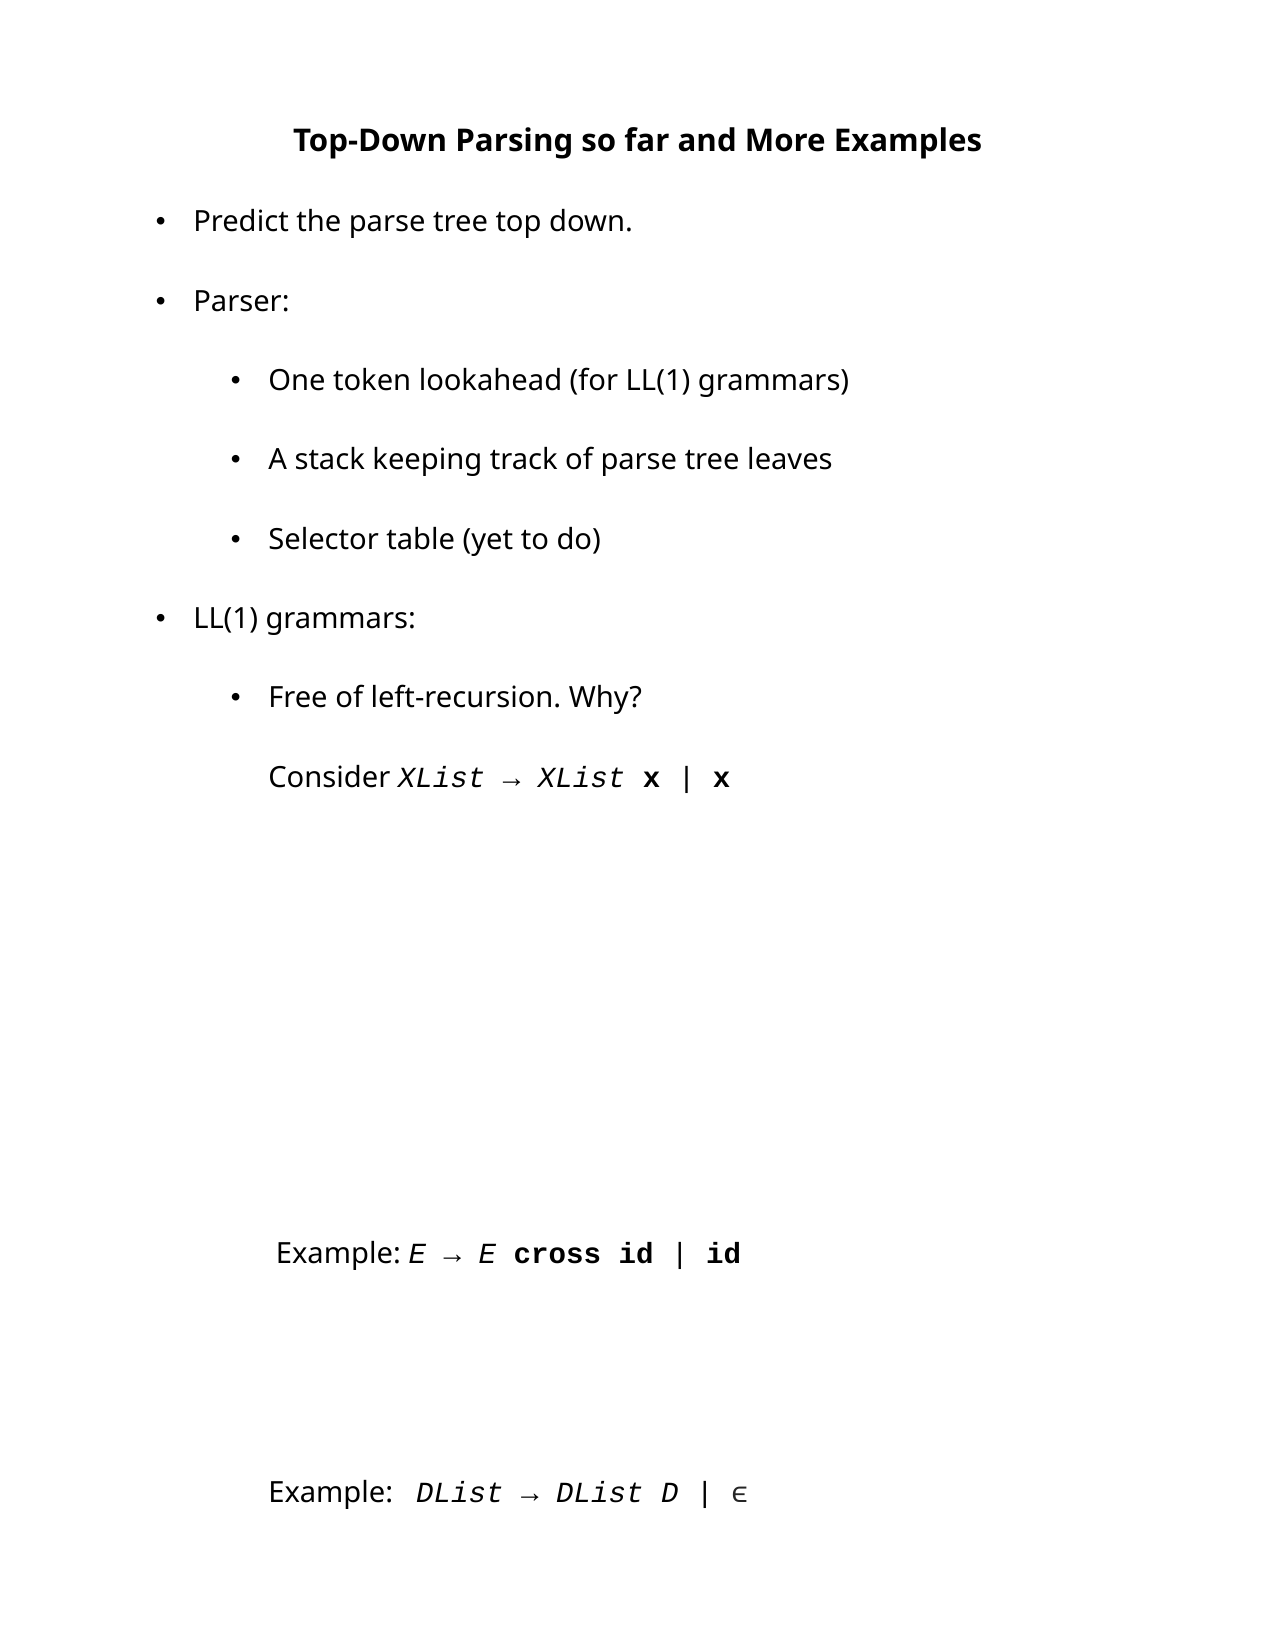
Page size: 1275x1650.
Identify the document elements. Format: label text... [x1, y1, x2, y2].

list Predict the parse tree top down. [156, 200, 1157, 280]
subtitle Top-Down Parsing so far and More Examples [118, 118, 1157, 161]
list Free of left-recursion. Why? Consider XList → XList x | x Example: E → E cross id | id [231, 677, 1157, 1312]
list Selector table (yet to do) [231, 518, 1157, 597]
list A stack keeping track of parse tree leaves [231, 438, 1157, 518]
list LL(1) grammars: [156, 597, 1157, 637]
list Parser: [156, 280, 1157, 359]
text Example: DList → DList D | ϵ [231, 1471, 1157, 1511]
list One token lookahead (for LL(1) grammars) [231, 359, 1157, 438]
